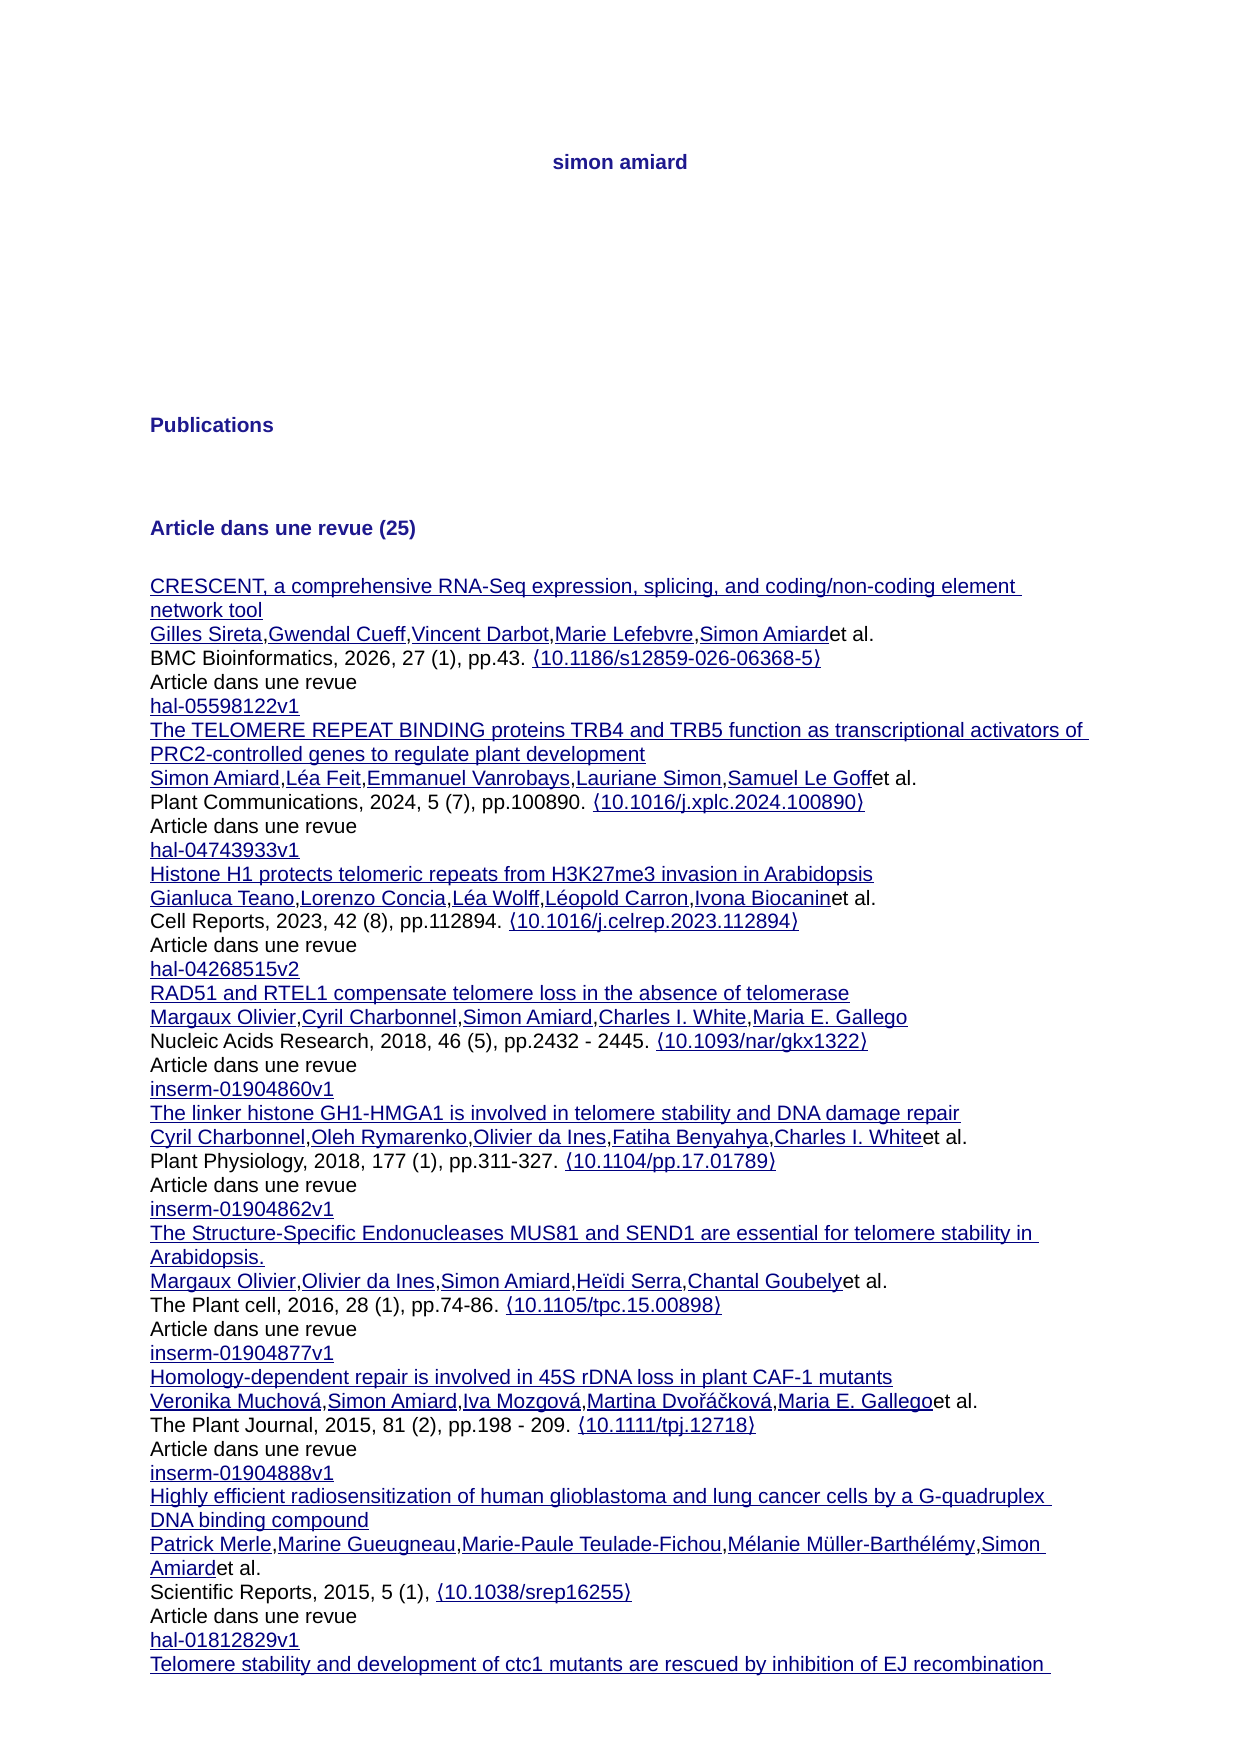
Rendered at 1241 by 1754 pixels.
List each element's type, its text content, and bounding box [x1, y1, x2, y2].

subtitle Publications [150, 412, 1090, 436]
table_cell The Structure-Specific Endonucleases MUS81 and SEND1 are essential for telomere stability in Arabidopsis. Margaux Olivier,Olivier da Ines,Simon Amiard,Heïdi Serra,Chantal Goubelyet al. The Plant cell, 2016, 28 (1), pp.74-86. ⟨10.1105/tpc.15.00898⟩ Article dans une revue inserm-01904877v1 [150, 1221, 1090, 1364]
subtitle simon amiard [150, 150, 1090, 174]
table_cell Homology-dependent repair is involved in 45S rDNA loss in plant CAF-1 mutants Veronika Muchová,Simon Amiard,Iva Mozgová,Martina Dvořáčková,Maria E. Gallegoet al. The Plant Journal, 2015, 81 (2), pp.198 - 209. ⟨10.1111/tpj.12718⟩ Article dans une revue inserm-01904888v1 [150, 1365, 1090, 1484]
table_cell Highly efficient radiosensitization of human glioblastoma and lung cancer cells by a G-quadruplex DNA binding compound Patrick Merle,Marine Gueugneau,Marie-Paule Teulade-Fichou,Mélanie Müller-Barthélémy,Simon Amiardet al. Scientific Reports, 2015, 5 (1), ⟨10.1038/srep16255⟩ Article dans une revue hal-01812829v1 [150, 1484, 1090, 1652]
table_cell The TELOMERE REPEAT BINDING proteins TRB4 and TRB5 function as transcriptional activators of PRC2-controlled genes to regulate plant development Simon Amiard,Léa Feit,Emmanuel Vanrobays,Lauriane Simon,Samuel Le Goffet al. Plant Communications, 2024, 5 (7), pp.100890. ⟨10.1016/j.xplc.2024.100890⟩ Article dans une revue hal-04743933v1 [150, 718, 1090, 861]
table_header CRESCENT, a comprehensive RNA-Seq expression, splicing, and coding/non-coding element network tool Gilles Sireta,Gwendal Cueff,Vincent Darbot,Marie Lefebvre,Simon Amiardet al. BMC Bioinformatics, 2026, 27 (1), pp.43. ⟨10.1186/s12859-026-06368-5⟩ Article dans une revue hal-05598122v1 [150, 574, 1090, 718]
subtitle Article dans une revue (25) [150, 516, 1090, 539]
table_cell The linker histone GH1-HMGA1 is involved in telomere stability and DNA damage repair Cyril Charbonnel,Oleh Rymarenko,Olivier da Ines,Fatiha Benyahya,Charles I. Whiteet al. Plant Physiology, 2018, 177 (1), pp.311-327. ⟨10.1104/pp.17.01789⟩ Article dans une revue inserm-01904862v1 [150, 1101, 1090, 1221]
table_cell Telomere stability and development of ctc1 mutants are rescued by inhibition of EJ recombination [150, 1652, 1090, 1676]
table_cell RAD51 and RTEL1 compensate telomere loss in the absence of telomerase Margaux Olivier,Cyril Charbonnel,Simon Amiard,Charles I. White,Maria E. Gallego Nucleic Acids Research, 2018, 46 (5), pp.2432 - 2445. ⟨10.1093/nar/gkx1322⟩ Article dans une revue inserm-01904860v1 [150, 981, 1090, 1101]
table_cell Histone H1 protects telomeric repeats from H3K27me3 invasion in Arabidopsis Gianluca Teano,Lorenzo Concia,Léa Wolff,Léopold Carron,Ivona Biocaninet al. Cell Reports, 2023, 42 (8), pp.112894. ⟨10.1016/j.celrep.2023.112894⟩ Article dans une revue hal-04268515v2 [150, 861, 1090, 981]
